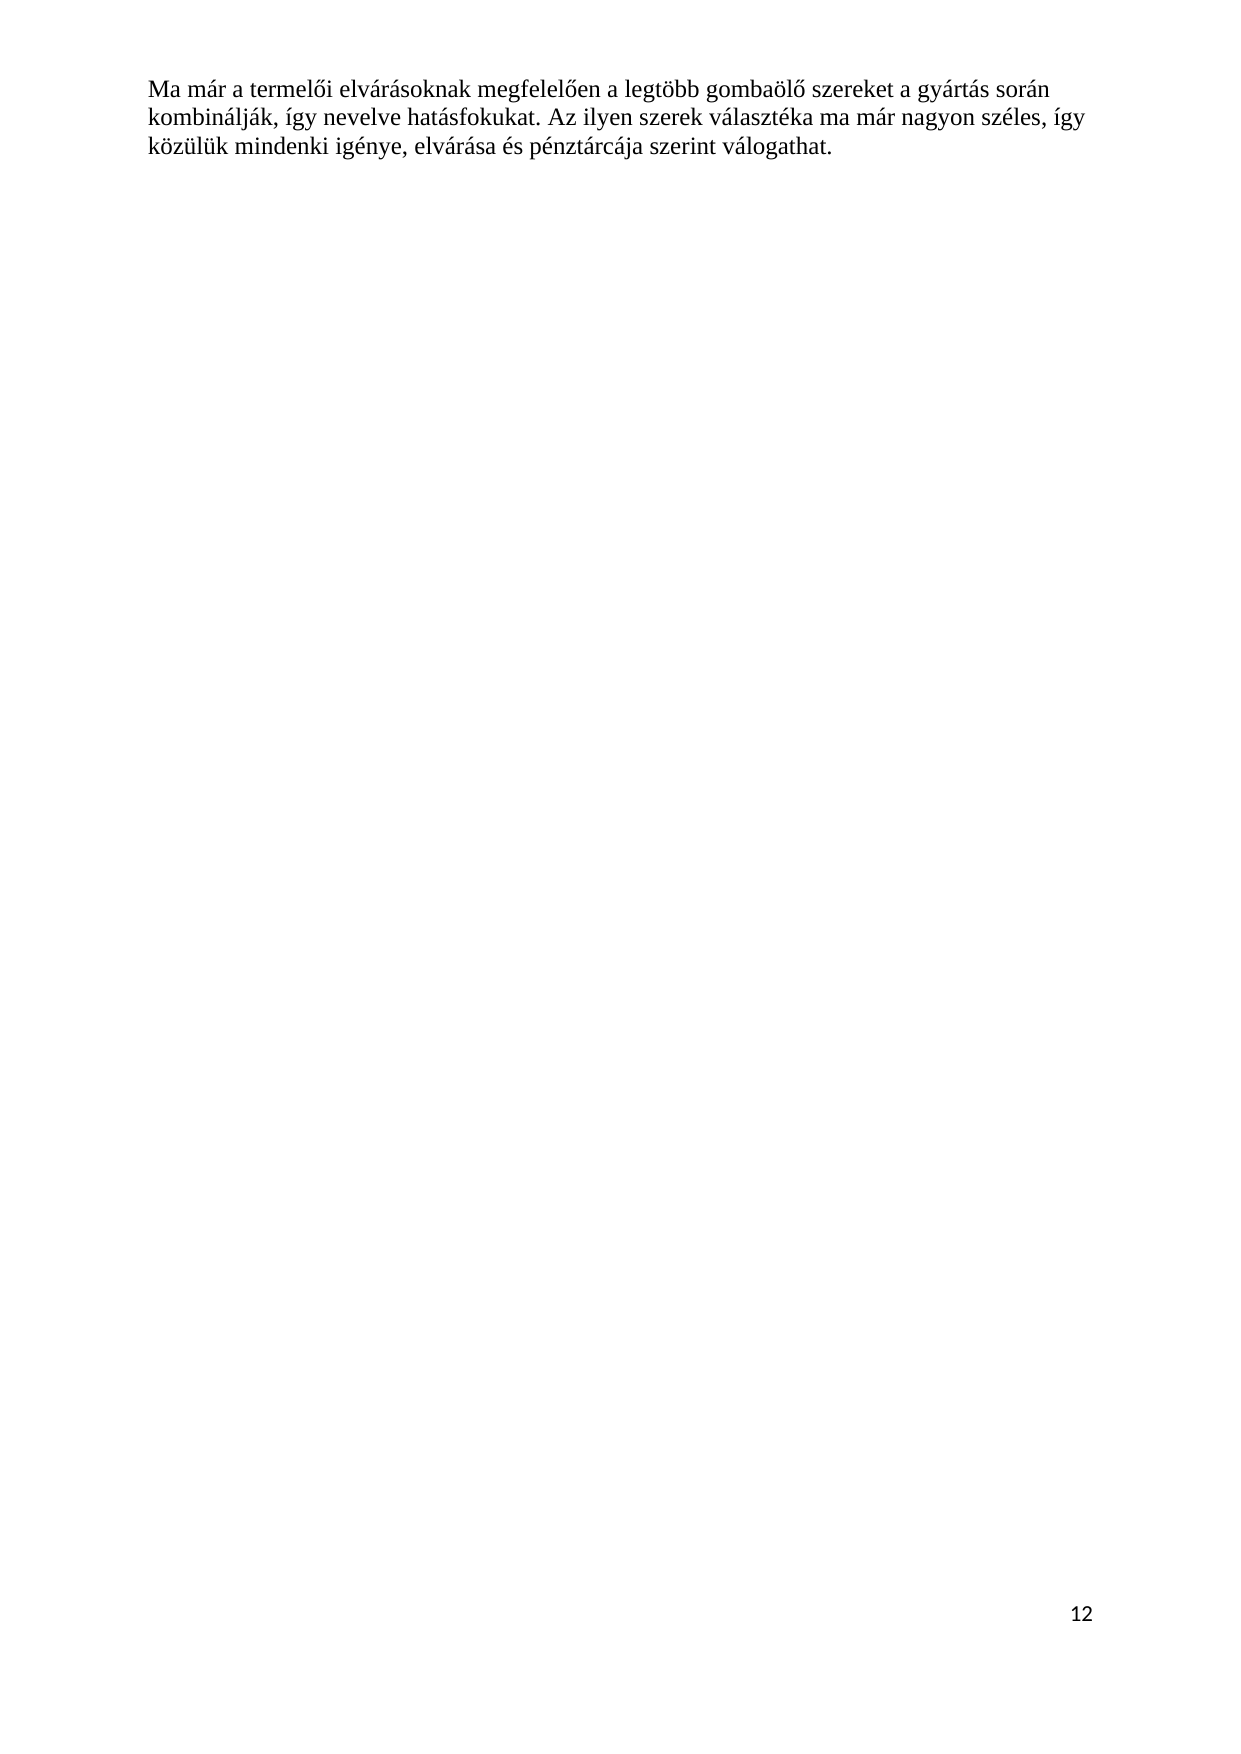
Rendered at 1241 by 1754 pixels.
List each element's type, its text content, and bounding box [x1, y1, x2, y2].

text Ma már a termelői elvárásoknak megfelelően a legtöbb gombaölő szereket a gyártás során kombinálják, így nevelve hatásfokukat. Az ilyen szerek választéka ma már nagyon széles, így közülük mindenki igénye, elvárása és pénztárcája szerint válogathat. [148, 74, 1093, 160]
